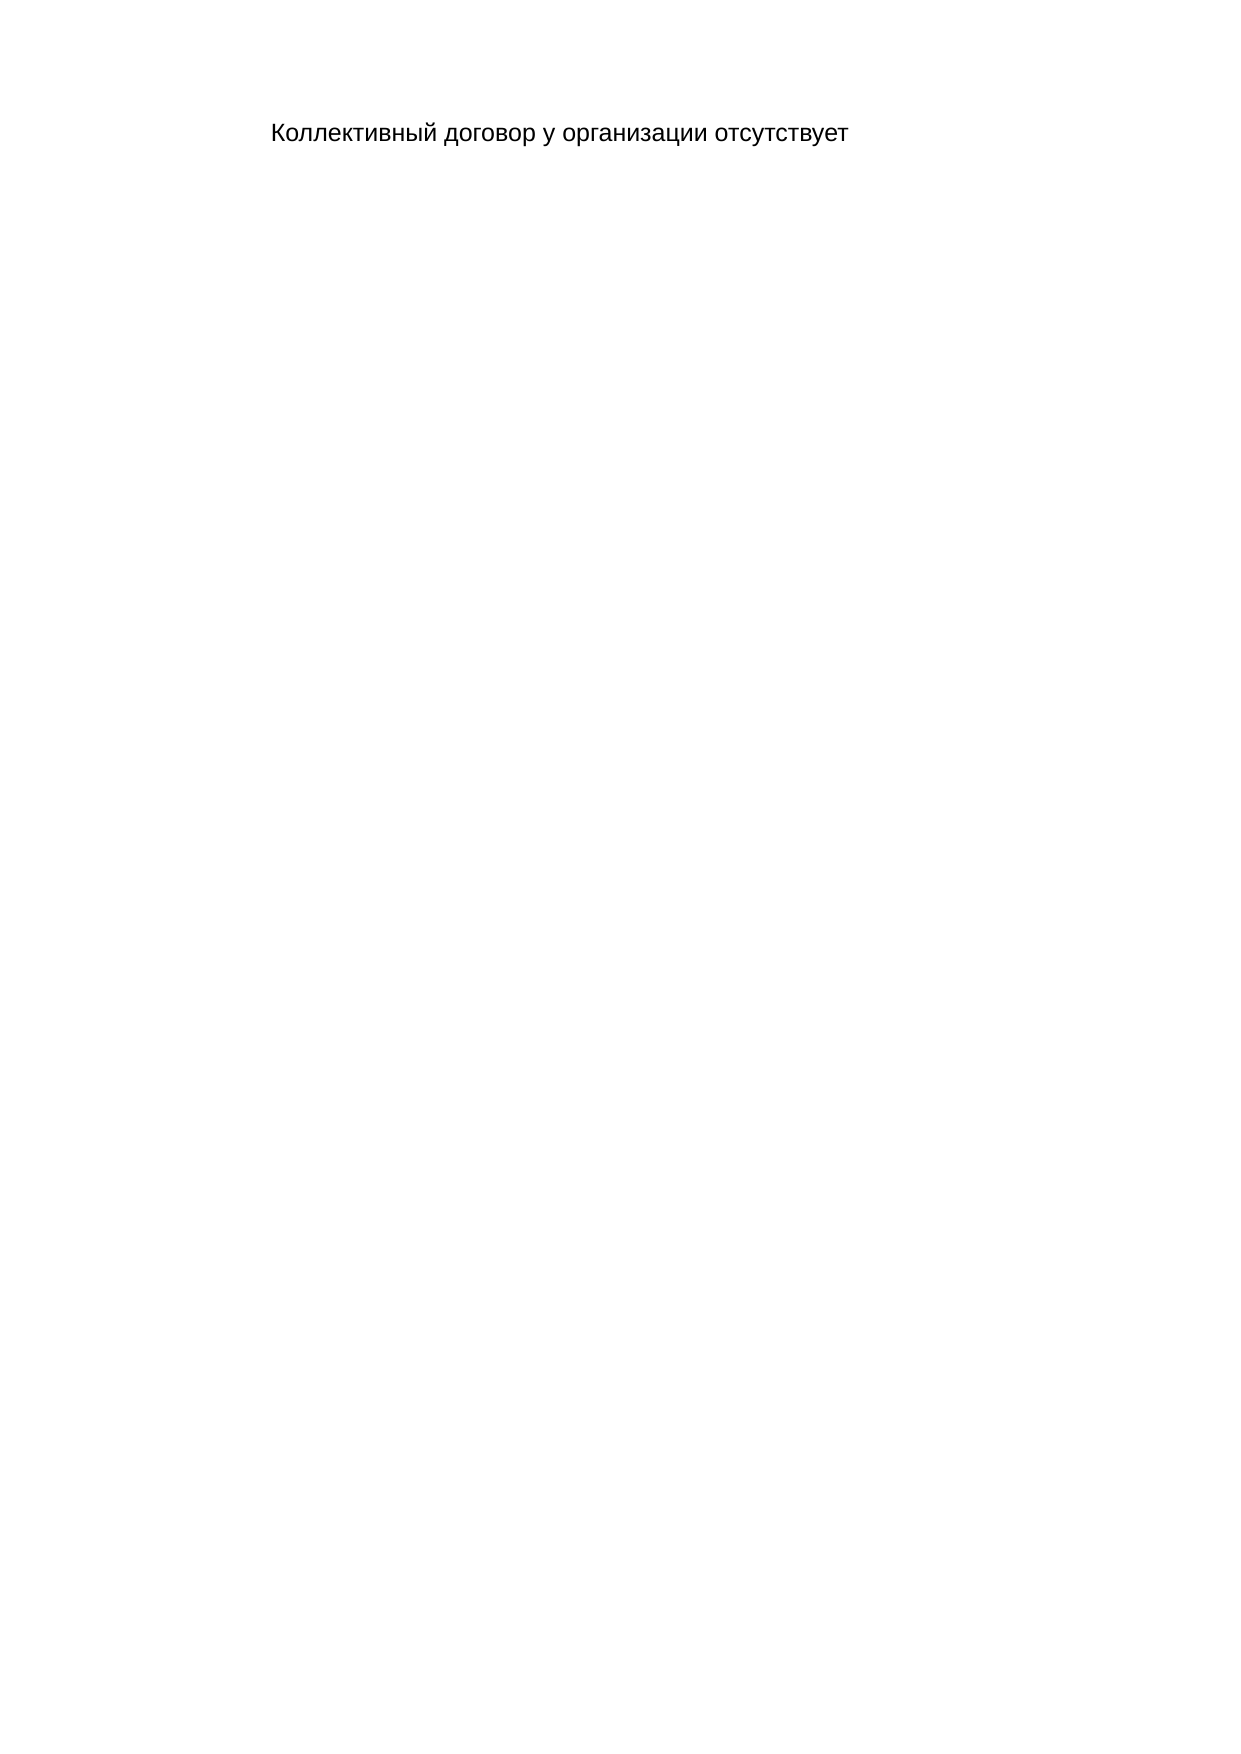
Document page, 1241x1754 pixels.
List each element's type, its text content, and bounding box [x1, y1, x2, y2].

text Коллективный договор у организации отсутствует [118, 118, 1122, 147]
